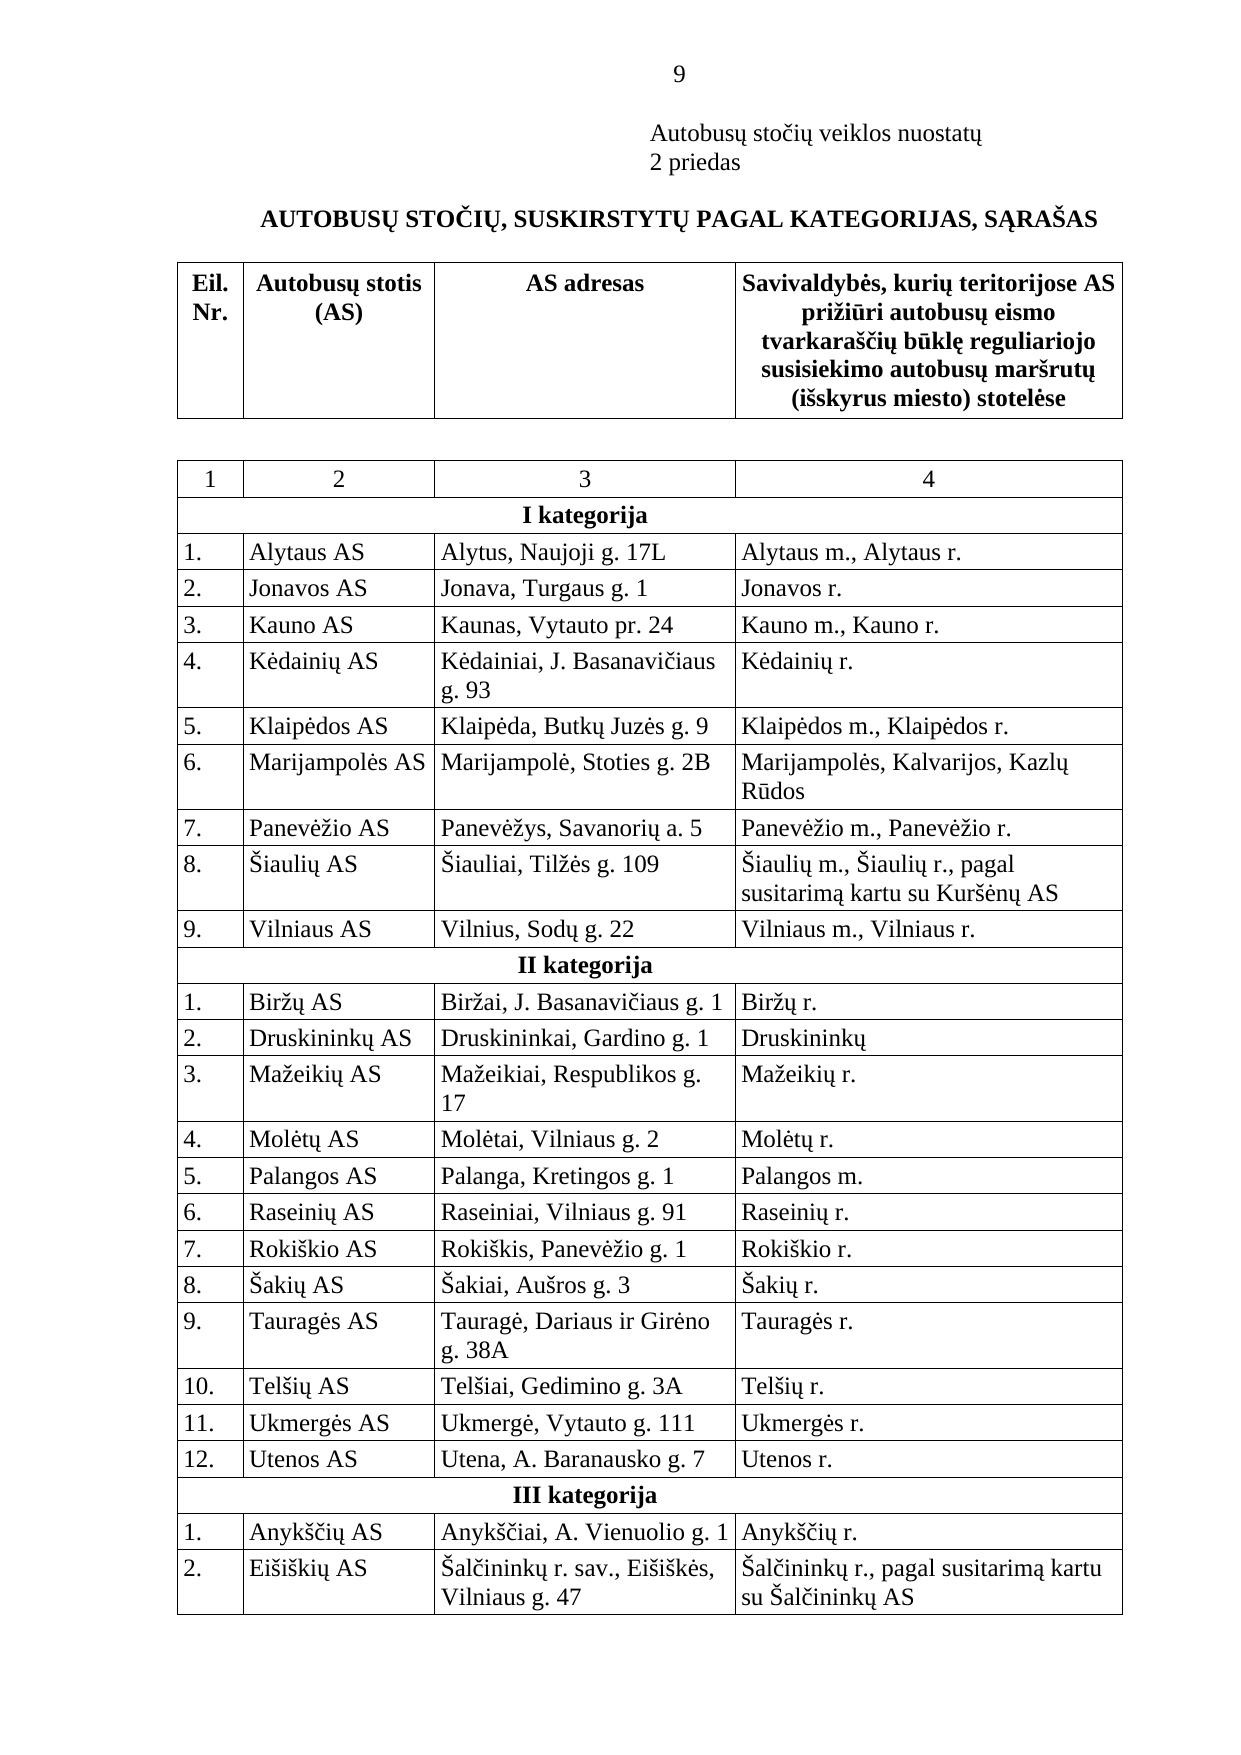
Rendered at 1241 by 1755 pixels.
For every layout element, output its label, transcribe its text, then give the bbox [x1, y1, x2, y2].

table_cell Raseinių AS [244, 1194, 434, 1229]
table_cell [243, 498, 434, 533]
table_cell 11. [178, 1405, 243, 1440]
table_cell 3 [435, 461, 735, 497]
table_cell 9. [178, 911, 243, 946]
table_cell I kategorija [435, 498, 735, 533]
table_cell Marijampolės AS [244, 745, 434, 808]
table_cell Utenos r. [736, 1441, 1122, 1476]
table_cell Alytaus AS [244, 534, 434, 569]
table_cell Biržų r. [736, 984, 1122, 1019]
table_header AS adresas [435, 263, 735, 418]
table_cell [735, 1478, 1122, 1513]
table_cell Šakių AS [244, 1267, 434, 1302]
table_cell Utenos AS [244, 1441, 434, 1476]
table_cell Ukmergės r. [736, 1405, 1122, 1440]
table_cell 9. [178, 1303, 243, 1367]
table_cell Vilnius, Sodų g. 22 [435, 911, 735, 946]
table_cell Panevėžio AS [244, 810, 434, 845]
table_cell [178, 1478, 243, 1513]
table_cell 1. [178, 534, 243, 569]
table_cell Panevėžio m., Panevėžio r. [736, 810, 1122, 845]
table_cell 6. [178, 1194, 243, 1229]
table_cell 2. [178, 1020, 243, 1055]
table_cell [243, 419, 434, 460]
table_cell 8. [178, 1267, 243, 1302]
table_cell Kėdainiai, J. Basanavičiaus g. 93 [435, 643, 735, 707]
table_cell 2. [178, 570, 243, 606]
table_cell Kėdainių r. [736, 643, 1122, 707]
table_cell 2. [178, 1550, 243, 1614]
table_cell 2 [244, 461, 434, 497]
table_cell Kauno m., Kauno r. [736, 607, 1122, 642]
text AUTOBUSŲ STOČIŲ, SUSKIRSTYTŲ PAGAL KATEGORIJAS, SĄRAŠAS [177, 204, 1181, 233]
table_cell Telšiai, Gedimino g. 3A [435, 1369, 735, 1404]
table_cell Klaipėdos m., Klaipėdos r. [736, 708, 1122, 743]
table_cell Šiauliai, Tilžės g. 109 [435, 846, 735, 910]
table_cell Jonavos AS [244, 570, 434, 606]
table_cell Tauragė, Dariaus ir Girėno g. 38A [435, 1303, 735, 1367]
table_cell 3. [178, 607, 243, 642]
table_cell Klaipėdos AS [244, 708, 434, 743]
table_cell [178, 948, 243, 983]
table_cell Marijampolė, Stoties g. 2B [435, 745, 735, 808]
table_cell [178, 498, 243, 533]
table_cell Jonava, Turgaus g. 1 [435, 570, 735, 606]
table_cell Ukmergė, Vytauto g. 111 [435, 1405, 735, 1440]
table_cell [735, 419, 1122, 460]
table_cell Panevėžys, Savanorių a. 5 [435, 810, 735, 845]
table_cell III kategorija [435, 1478, 735, 1513]
table_cell [177, 419, 243, 460]
table_cell Molėtų r. [736, 1122, 1122, 1157]
table_cell Šiaulių m., Šiaulių r., pagal susitarimą kartu su Kuršėnų AS [736, 846, 1122, 910]
table_cell Alytus, Naujoji g. 17L [435, 534, 735, 569]
text Autobusų stočių veiklos nuostatų [649, 118, 1181, 147]
table_cell Mažeikiai, Respublikos g. 17 [435, 1056, 735, 1121]
table_cell 12. [178, 1441, 243, 1476]
table_cell [735, 948, 1122, 983]
table_cell Kauno AS [244, 607, 434, 642]
text 2 priedas [649, 147, 1181, 176]
table_cell Druskininkai, Gardino g. 1 [435, 1020, 735, 1055]
table_cell Molėtų AS [244, 1122, 434, 1157]
table_cell Druskininkų AS [244, 1020, 434, 1055]
table_cell 7. [178, 810, 243, 845]
table_cell [435, 419, 735, 460]
table_cell 5. [178, 708, 243, 743]
table_cell 7. [178, 1231, 243, 1266]
table_cell Šakiai, Aušros g. 3 [435, 1267, 735, 1302]
table_cell Telšių r. [736, 1369, 1122, 1404]
table_cell Palanga, Kretingos g. 1 [435, 1158, 735, 1193]
table_cell Palangos m. [736, 1158, 1122, 1193]
table_cell Mažeikių r. [736, 1056, 1122, 1121]
table_cell Marijampolės, Kalvarijos, Kazlų Rūdos [736, 745, 1122, 808]
table_cell Anykščių r. [736, 1514, 1122, 1549]
table_cell Rokiškio r. [736, 1231, 1122, 1266]
table_cell Jonavos r. [736, 570, 1122, 606]
table_cell Anykščių AS [244, 1514, 434, 1549]
table_cell Šalčininkų r., pagal susitarimą kartu su Šalčininkų AS [736, 1550, 1122, 1614]
table_cell Utena, A. Baranausko g. 7 [435, 1441, 735, 1476]
table_cell Rokiškis, Panevėžio g. 1 [435, 1231, 735, 1266]
table_cell 4 [736, 461, 1122, 497]
table_cell Telšių AS [244, 1369, 434, 1404]
table_header Autobusų stotis (AS) [244, 263, 434, 418]
table_cell Palangos AS [244, 1158, 434, 1193]
table_cell Druskininkų [736, 1020, 1122, 1055]
table_header Savivaldybės, kurių teritorijose AS prižiūri autobusų eismo tvarkaraščių būklę reguliariojo susisiekimo autobusų maršrutų (išskyrus miesto) stotelėse [736, 263, 1122, 418]
table_cell Tauragės r. [736, 1303, 1122, 1367]
table_cell 3. [178, 1056, 243, 1121]
table_cell Šalčininkų r. sav., Eišiškės, Vilniaus g. 47 [435, 1550, 735, 1614]
table_cell 10. [178, 1369, 243, 1404]
table_cell [243, 948, 434, 983]
table_cell [243, 1478, 434, 1513]
table_header Eil. Nr. [178, 263, 243, 418]
table_cell Alytaus m., Alytaus r. [736, 534, 1122, 569]
table_cell 5. [178, 1158, 243, 1193]
table_cell Anykščiai, A. Vienuolio g. 1 [435, 1514, 735, 1549]
table_cell 1. [178, 1514, 243, 1549]
table_cell 1. [178, 984, 243, 1019]
table_cell Raseinių r. [736, 1194, 1122, 1229]
table_cell Šakių r. [736, 1267, 1122, 1302]
table_cell Vilniaus m., Vilniaus r. [736, 911, 1122, 946]
table_cell 4. [178, 643, 243, 707]
table_cell Molėtai, Vilniaus g. 2 [435, 1122, 735, 1157]
table_cell 4. [178, 1122, 243, 1157]
table_cell 8. [178, 846, 243, 910]
table_cell Rokiškio AS [244, 1231, 434, 1266]
table_cell Kaunas, Vytauto pr. 24 [435, 607, 735, 642]
table_cell Klaipėda, Butkų Juzės g. 9 [435, 708, 735, 743]
table_cell Biržai, J. Basanavičiaus g. 1 [435, 984, 735, 1019]
table_cell 1 [178, 461, 243, 497]
table_cell Ukmergės AS [244, 1405, 434, 1440]
table_cell Biržų AS [244, 984, 434, 1019]
table_cell 6. [178, 745, 243, 808]
table_cell Eišiškių AS [244, 1550, 434, 1614]
table_cell Tauragės AS [244, 1303, 434, 1367]
table_cell Mažeikių AS [244, 1056, 434, 1121]
table_cell Raseiniai, Vilniaus g. 91 [435, 1194, 735, 1229]
table_cell Kėdainių AS [244, 643, 434, 707]
table_cell [735, 498, 1122, 533]
table_cell Šiaulių AS [244, 846, 434, 910]
table_cell Vilniaus AS [244, 911, 434, 946]
table_cell II kategorija [435, 948, 735, 983]
